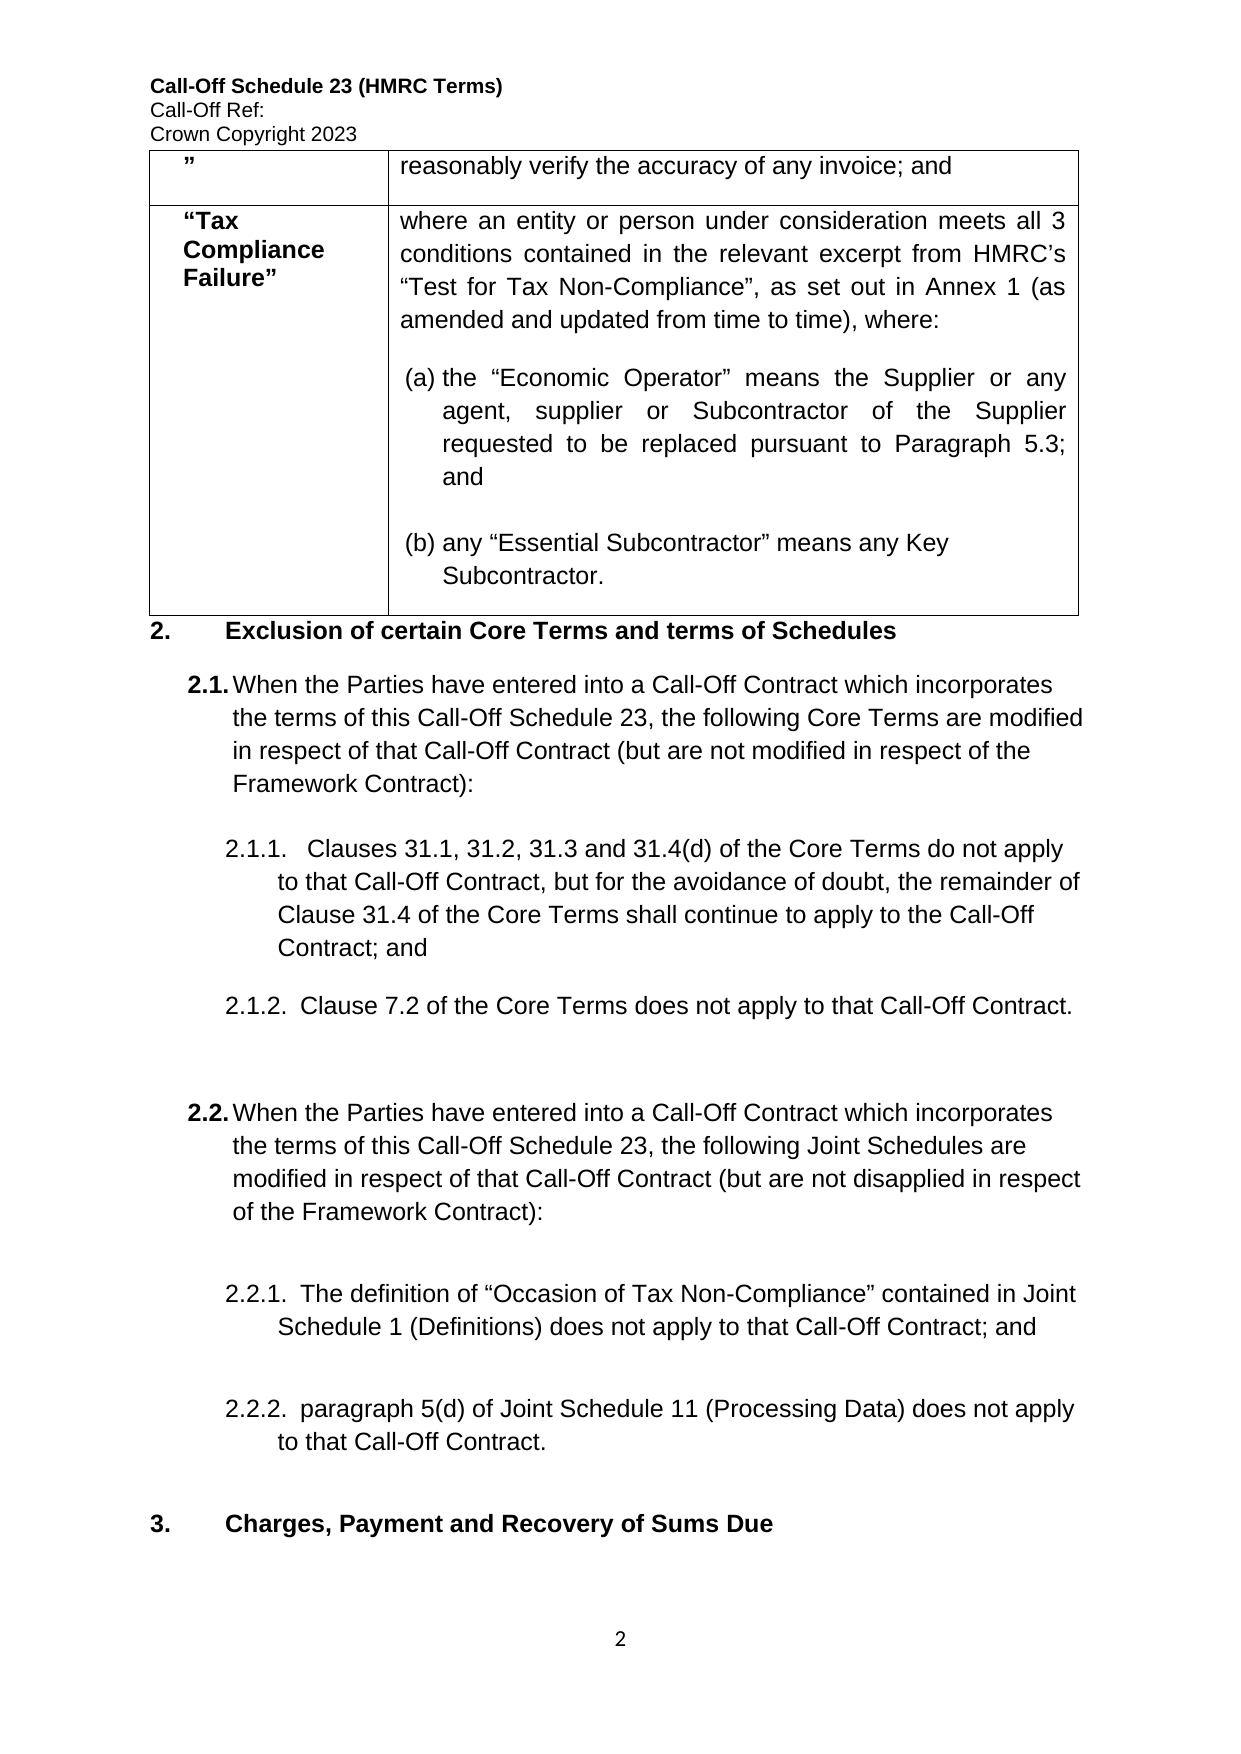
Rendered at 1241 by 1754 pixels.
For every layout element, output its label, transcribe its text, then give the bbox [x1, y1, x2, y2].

subtitle The definition of “Occasion of Tax Non-Compliance” contained in Joint Schedule 1 (Definitions) does not apply to that Call-Off Contract; and [225, 1279, 1090, 1341]
subtitle Exclusion of certain Core Terms and terms of Schedules [150, 616, 1090, 644]
subtitle Clauses 31.1, 31.2, 31.3 and 31.4(d) of the Core Terms do not apply to that Call-Off Contract, but for the avoidance of doubt, the remainder of Clause 31.4 of the Core Terms shall continue to apply to the Call-Off Contract; and [225, 834, 1090, 962]
subtitle When the Parties have entered into a Call-Off Contract which incorporates the terms of this Call-Off Schedule 23, the following Joint Schedules are modified in respect of that Call-Off Contract (but are not disapplied in respect of the Framework Contract): [187, 1098, 1090, 1226]
table_cell where an entity or person under consideration meets all 3 conditions contained in the relevant excerpt from HMRC’s “Test for Tax Non-Compliance”, as set out in Annex 1 (as amended and updated from time to time), where: the “Economic Operator” means the Supplier or any agent, supplier or Subcontractor of the Supplier requested to be replaced pursuant to Paragraph 5.3; and any “Essential Subcontractor” means any Key Subcontractor. [389, 206, 1078, 615]
table_cell “Tax Compliance Failure” [150, 206, 388, 615]
subtitle When the Parties have entered into a Call-Off Contract which incorporates the terms of this Call-Off Schedule 23, the following Core Terms are modified in respect of that Call-Off Contract (but are not modified in respect of the Framework Contract): [187, 669, 1090, 797]
subtitle paragraph 5(d) of Joint Schedule 11 (Processing Data) does not apply to that Call-Off Contract. [225, 1394, 1090, 1455]
table_cell ” [150, 151, 388, 205]
subtitle Charges, Payment and Recovery of Sums Due [150, 1508, 1090, 1537]
table_cell reasonably verify the accuracy of any invoice; and [389, 151, 1078, 205]
subtitle Clause 7.2 of the Core Terms does not apply to that Call-Off Contract. [225, 991, 1090, 1020]
